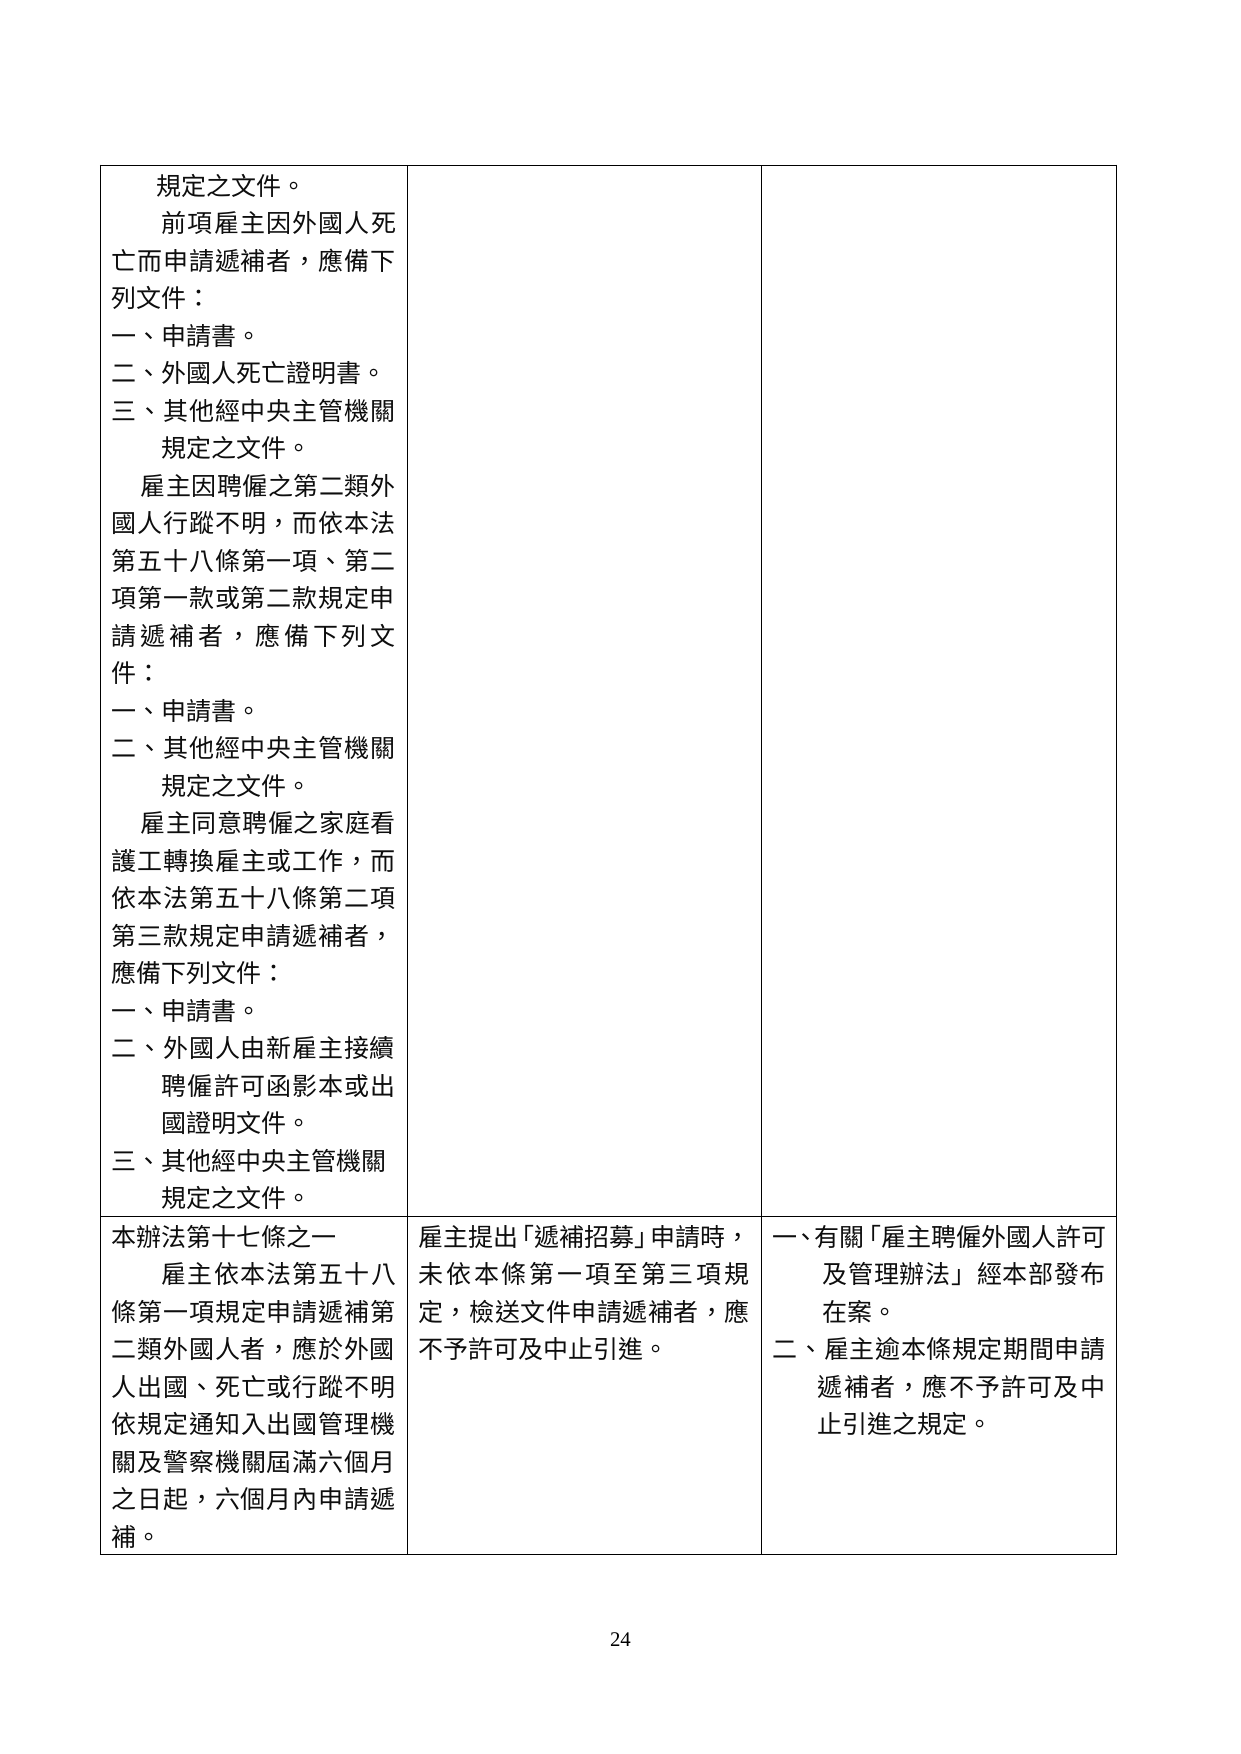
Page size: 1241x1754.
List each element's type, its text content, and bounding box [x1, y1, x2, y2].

table_cell 雇主提出「遞補招募」申請時，未依本條第一項至第三項規定，檢送文件申請遞補者，應不予許可及中止引進。 [408, 1217, 761, 1554]
table_cell 規定之文件。 前項雇主因外國人死亡而申請遞補者，應備下列文件： 一、申請書。 二、外國人死亡證明書。 三、其他經中央主管機關規定之文件。 雇主因聘僱之第二類外國人行蹤不明，而依本法第五十八條第一項、第二項第一款或第二款規定申請遞補者，應備下列文件： 一、申請書。 二、其他經中央主管機關規定之文件。 雇主同意聘僱之家庭看護工轉換雇主或工作，而依本法第五十八條第二項第三款規定申請遞補者，應備下列文件： 一、申請書。 二、外國人由新雇主接續聘僱許可函影本或出國證明文件。 三、其他經中央主管機關規定之文件。 [101, 166, 407, 1216]
table_cell 本辦法第十七條之一 雇主依本法第五十八條第一項規定申請遞補第二類外國人者，應於外國人出國、死亡或行蹤不明依規定通知入出國管理機關及警察機關屆滿六個月之日起，六個月內申請遞補。 [101, 1217, 407, 1554]
table_cell [762, 166, 1116, 1216]
table_cell [408, 166, 761, 1216]
table_cell 一、有關「雇主聘僱外國人許可及管理辦法」經本部發布在案。 二、雇主逾本條規定期間申請遞補者，應不予許可及中止引進之規定。 [762, 1217, 1116, 1554]
